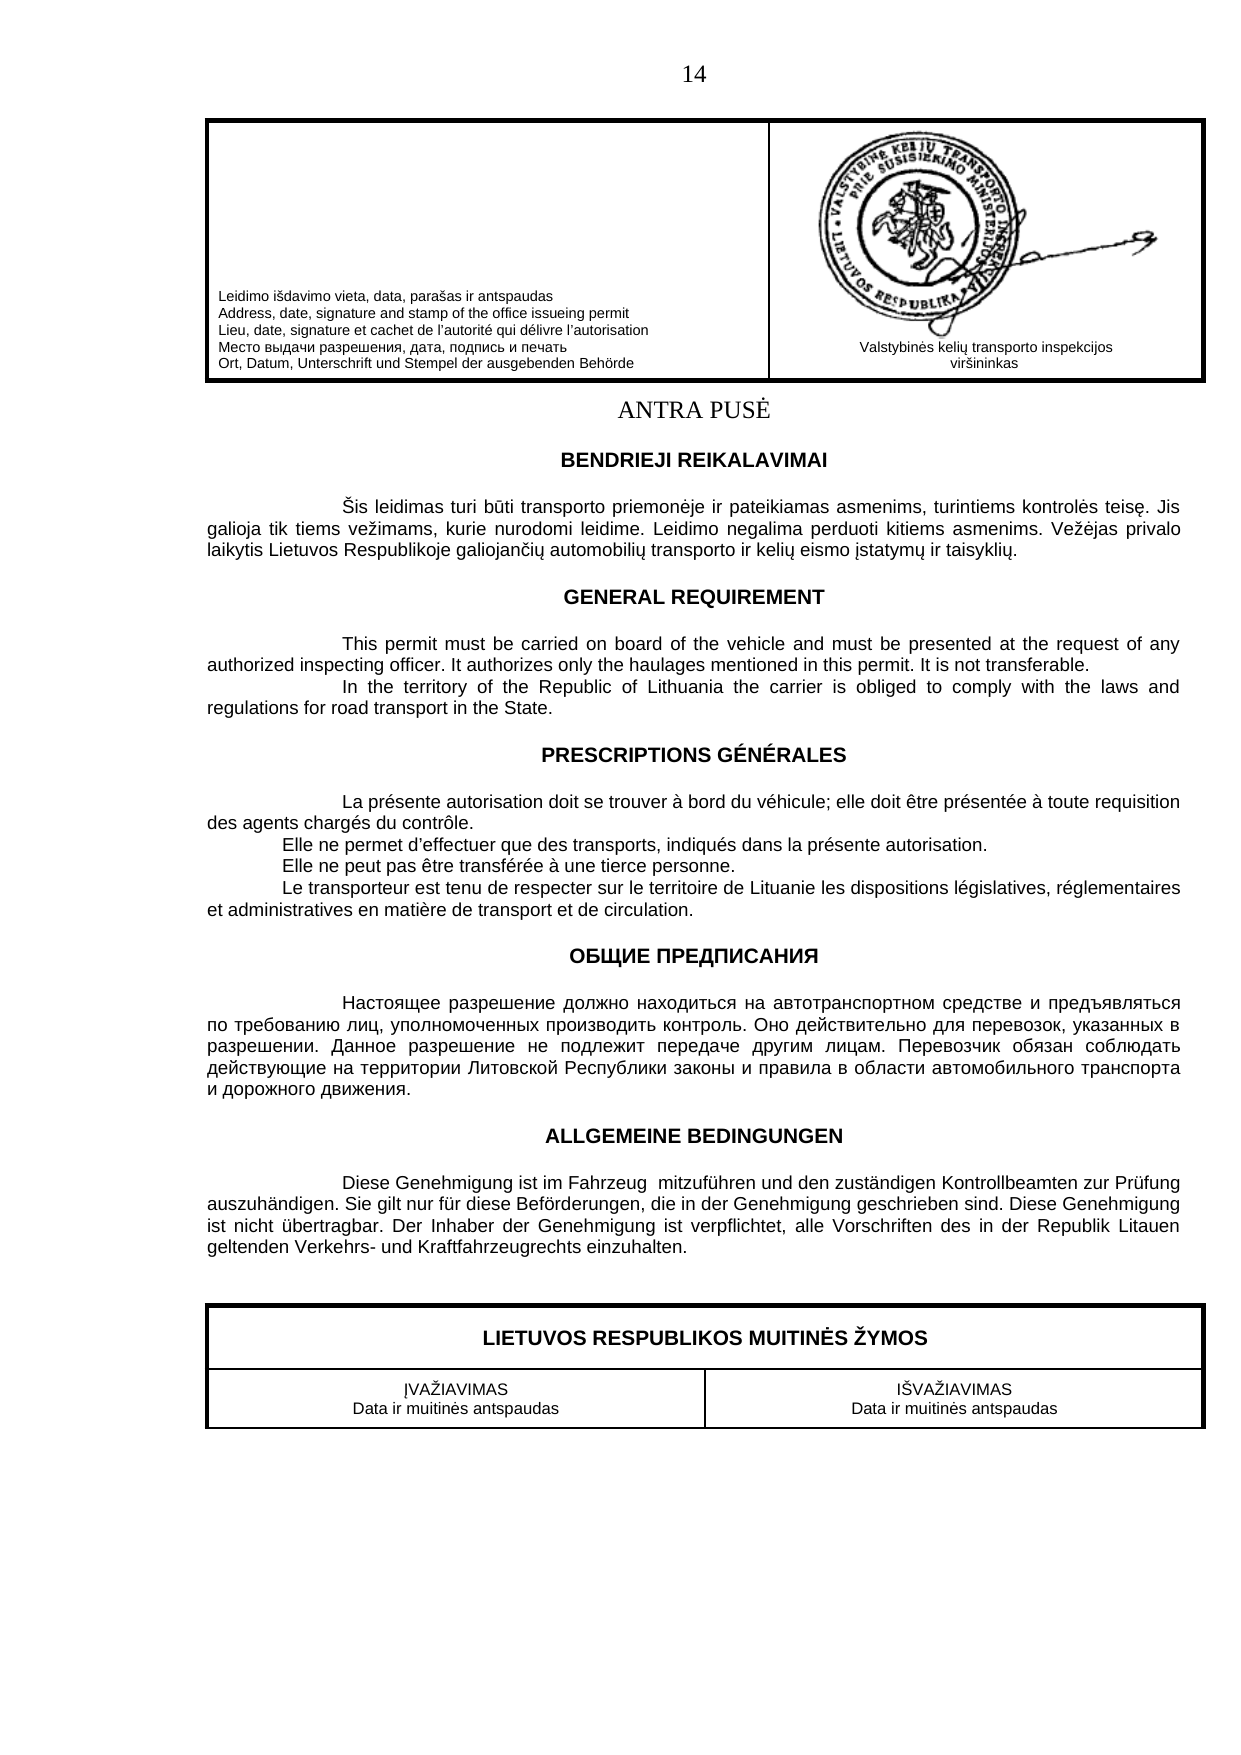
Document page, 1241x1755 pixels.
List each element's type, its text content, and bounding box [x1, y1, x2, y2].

text ANTRA PUSĖ [207, 395, 1181, 424]
table_cell ĮVAŽIAVIMAS Data ir muitinės antspaudas [209, 1370, 704, 1427]
table_header Lietuvos RespublikOS MUITINĖS ŽYMOS [209, 1308, 1201, 1368]
text In the territory of the Republic of Lithuania the carrier is obliged to comply with the laws and regulations for road transport in the State. [207, 676, 1181, 719]
text La présente autorisation doit se trouver à bord du véhicule; elle doit être présentée à toute requisition des agents chargés du contrôle. [207, 791, 1181, 834]
text Le transporteur est tenu de respecter sur le territoire de Lituanie les dispositions législatives, réglementaires et administratives en matière de transport et de circulation. [207, 877, 1181, 920]
text This permit must be carried on board of the vehicle and must be presented at the request of any authorized inspecting officer. It authorizes only the haulages mentioned in this permit. It is not transferable. [207, 632, 1181, 676]
text Šis leidimas turi būti transporto priemonėje ir pateikiamas asmenims, turintiems kontrolės teisę. Jis galioja tik tiems vežimams, kurie nurodomi leidime. Leidimo negalima perduoti kitiems asmenims. Vežėjas privalo laikytis Lietuvos Respublikoje galiojančių automobilių transporto ir kelių eismo įstatymų ir taisyklių. [207, 496, 1181, 561]
subtitle ОБЩИЕ ПРЕДПИСАНИЯ [207, 944, 1181, 968]
subtitle PRESCRIPTIONS GÉNÉRALES [207, 743, 1181, 767]
text Elle ne permet d’effectuer que des transports, indiqués dans la présente autorisation. [207, 834, 1181, 855]
text Allgemeine bedingungen [207, 1123, 1181, 1147]
text Elle ne peut pas être transférée à une tierce personne. [207, 855, 1181, 877]
table_header Leidimo išdavimo vieta, data, parašas ir antspaudas Address, date, signature and stamp of the office issueing permit Lieu, date, signature et cachet de l’autorité qui délivre l’autorisation Место выдачи разрешения, дата, подпись и печать Ort, Datum, Unterschrift und Stempel der ausgebenden Behörde [209, 123, 768, 378]
text BENDRIEJI REIKALAVIMAI [207, 448, 1181, 472]
text Настоящее разрешение должно находиться на автотранспортном средстве и предъявляться по требованию лиц, уполномоченных производить контроль. Оно действительно для перевозок, указанных в разрешении. Данное разрешение не подлежит передаче другим лицам. Перевозчик обязан соблюдать действующие на территории Литовской Республики законы и правила в области автомобильного транспорта и дорожного движения. [207, 992, 1181, 1099]
text Diese Genehmigung ist im Fahrzeug mitzuführen und den zuständigen Kontrollbeamten zur Prüfung auszuhändigen. Sie gilt nur für diese Beförderungen, die in der Genehmigung geschrieben sind. Diese Genehmigung ist nicht übertragbar. Der Inhaber der Genehmigung ist verpflichtet, alle Vorschriften des in der Republik Litauen geltenden Verkehrs- und Kraftfahrzeugrechts einzuhalten. [207, 1171, 1181, 1258]
table_cell IŠVAŽIAVIMAS Data ir muitinės antspaudas [706, 1370, 1201, 1427]
table_header Valstybinės kelių transporto inspekcijos viršininkas [770, 123, 1201, 378]
subtitle GENERAL REQUIREMENT [207, 584, 1181, 608]
